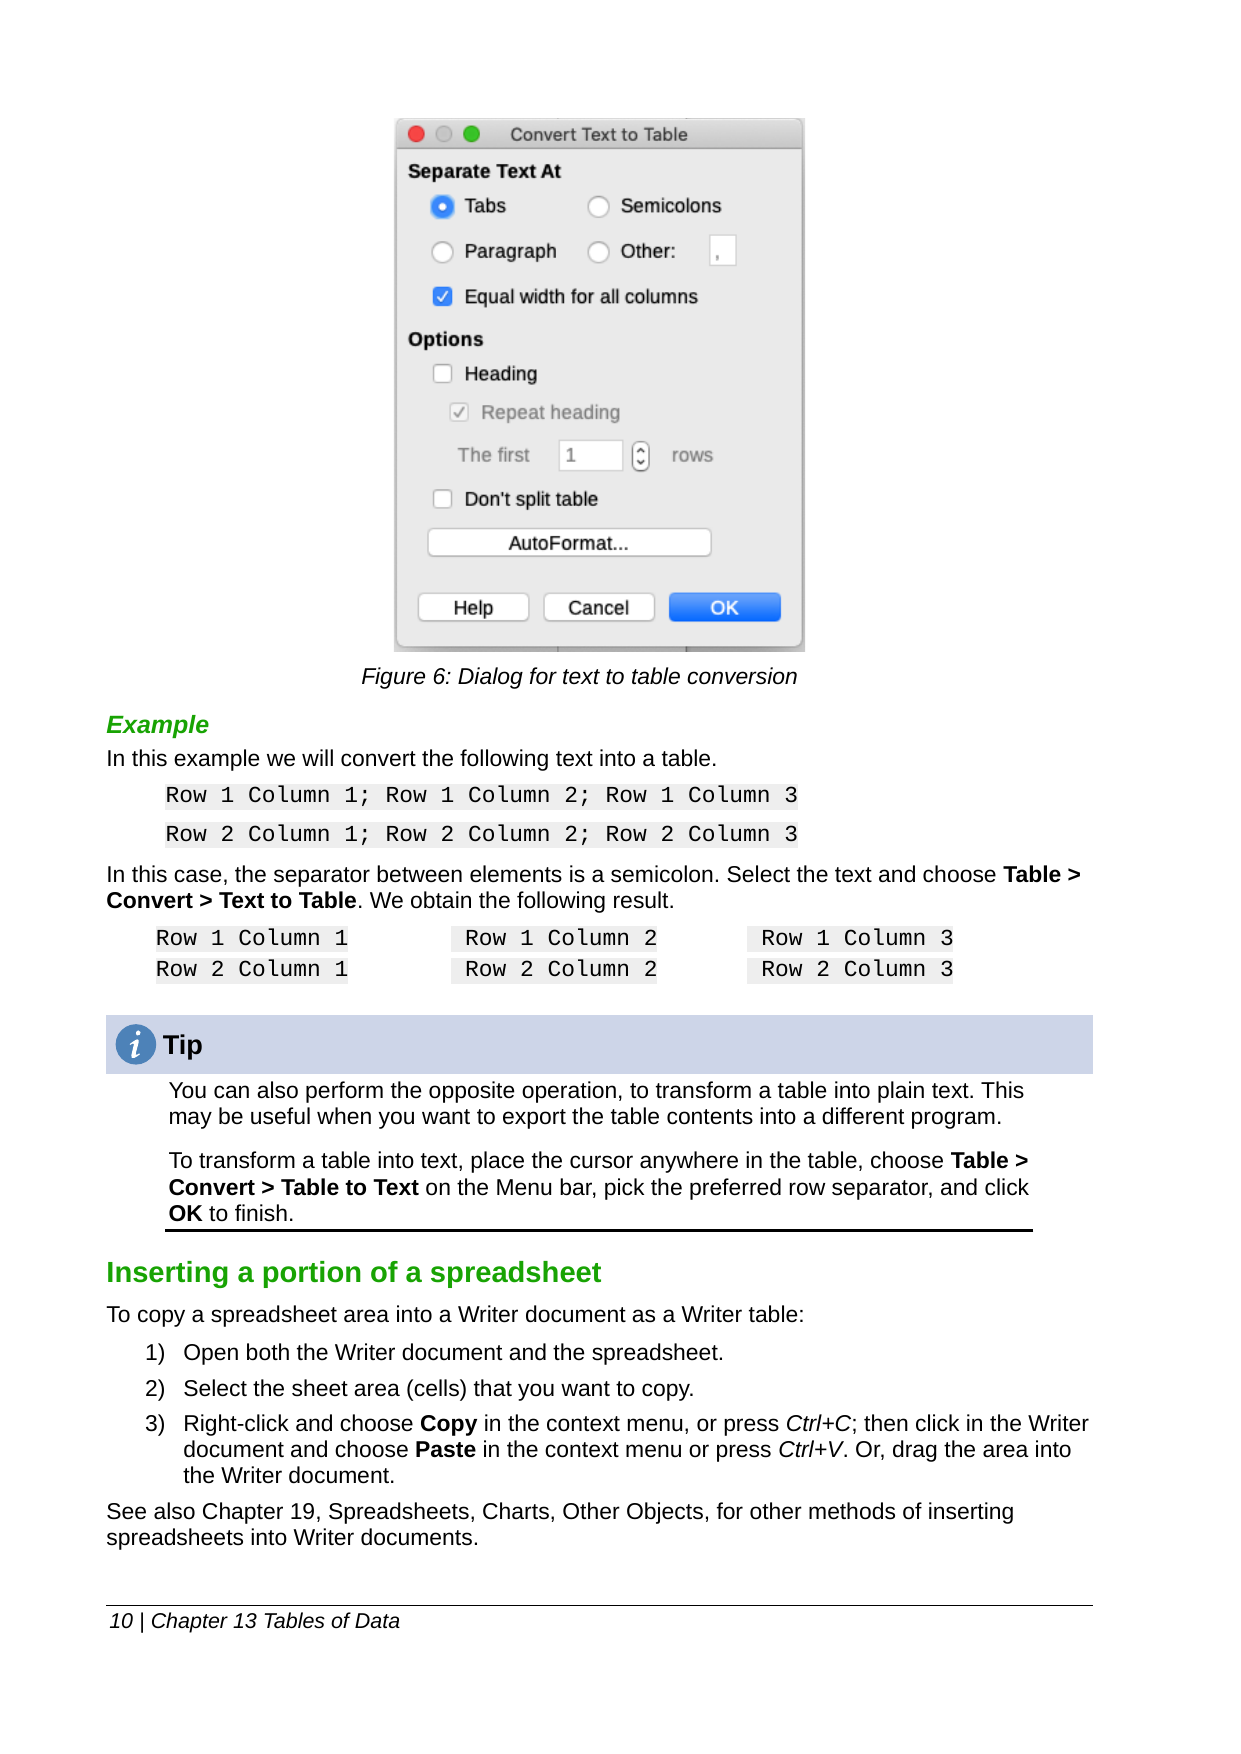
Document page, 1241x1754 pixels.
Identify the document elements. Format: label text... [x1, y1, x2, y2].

list To copy a spreadsheet area into a Writer document as a Writer table: [106, 1301, 1093, 1327]
text In this case, the separator between elements is a semicolon. Select the text and choose Table > Convert > Text to Table. We obtain the following result. [106, 861, 1093, 913]
table_header Row 1 Column 2 [451, 926, 747, 958]
table_header Row 1 Column 3 [747, 926, 1043, 958]
text Row 1 Column 1; Row 1 Column 2; Row 1 Column 3 [798, 784, 1093, 810]
list Open both the Writer document and the spreadsheet. [165, 1339, 1093, 1366]
picture [393, 118, 806, 652]
table_header Row 1 Column 1 [156, 926, 451, 958]
text See also Chapter 19, Spreadsheets, Charts, Other Objects, for other methods of inserting spreadsheets into Writer documents. [106, 1498, 1093, 1550]
table_cell Row 2 Column 1 [156, 958, 451, 990]
text Figure 6: Dialog for text to table conversion [361, 663, 838, 690]
list In this example we will convert the following text into a table. [106, 745, 1093, 771]
table_cell Row 2 Column 2 [451, 958, 747, 990]
subtitle Inserting a portion of a spreadsheet [106, 1255, 1093, 1289]
text To transform a table into text, place the cursor anywhere in the table, choose Table > Convert > Table to Text on the Menu bar, pick the preferred row separator, and click OK to finish. [165, 1144, 1033, 1229]
list Right-click and choose Copy in the context menu, or press Ctrl+C; then click in the Writer document and choose Paste in the context menu or press Ctrl+V. Or, drag the area into the Writer document. [165, 1410, 1093, 1489]
subtitle Example [106, 710, 1093, 739]
table_cell Row 2 Column 3 [747, 958, 1043, 990]
list Select the sheet area (cells) that you want to copy. [165, 1374, 1093, 1401]
text Row 2 Column 1; Row 2 Column 2; Row 2 Column 3 [798, 822, 1093, 848]
text You can also perform the opposite operation, to transform a table into plain text. This may be useful when you want to export the table contents into a different program. [165, 1074, 1033, 1130]
subtitle Tip [106, 1015, 1093, 1074]
